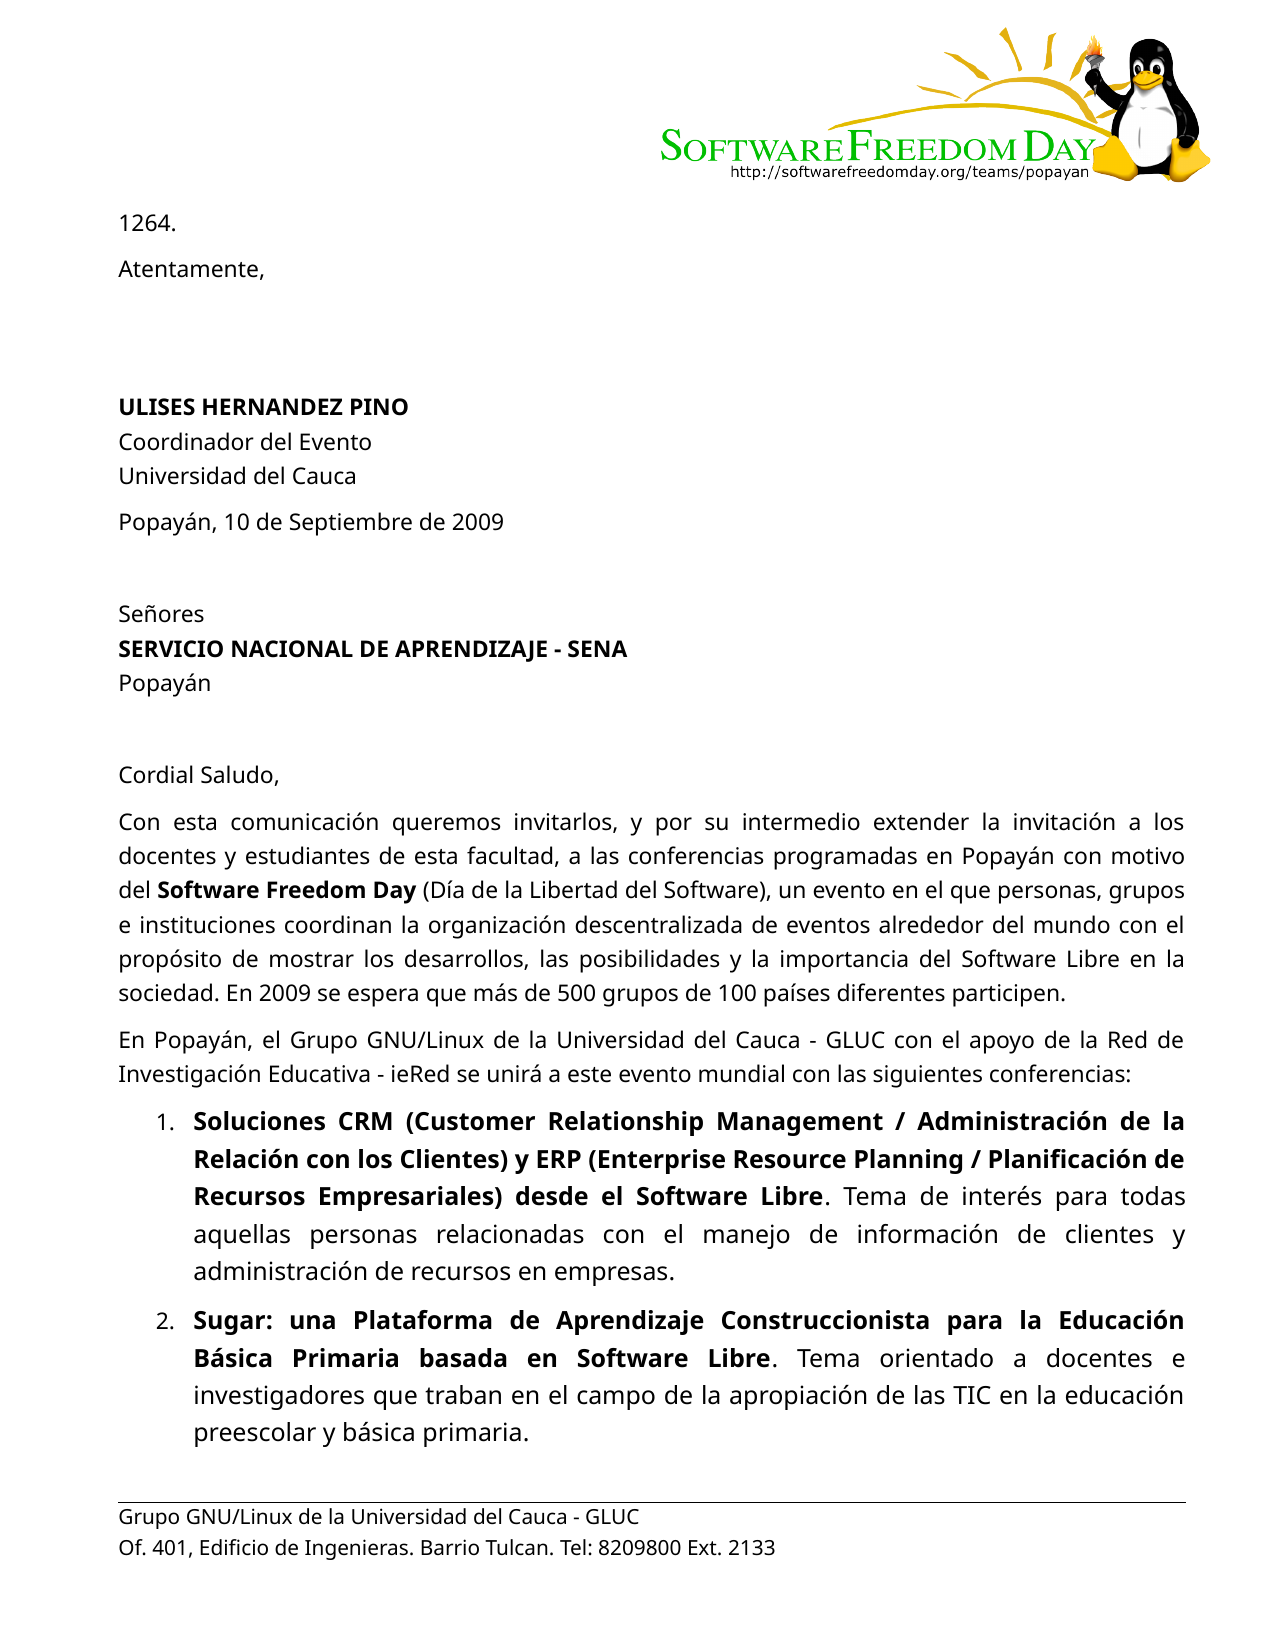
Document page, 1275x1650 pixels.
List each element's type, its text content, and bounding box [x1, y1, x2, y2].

text Cordial Saludo, [118, 759, 1186, 791]
list Sugar: una Plataforma de Aprendizaje Construccionista para la Educación Básica Primaria basada en Software Libre. Tema orientado a docentes e investigadores que traban en el campo de la apropiación de las TIC en la educación preescolar y básica primaria. [156, 1303, 1186, 1449]
text ULISES HERNANDEZ PINO Coordinador del Evento Universidad del Cauca [118, 391, 1186, 491]
text En Popayán, el Grupo GNU/Linux de la Universidad del Cauca - GLUC con el apoyo de la Red de Investigación Educativa - ieRed se unirá a este evento mundial con las siguientes conferencias: [118, 1023, 1186, 1089]
text Con esta comunicación queremos invitarlos, y por su intermedio extender la invitación a los docentes y estudiantes de esta facultad, a las conferencias programadas en Popayán con motivo del Software Freedom Day (Día de la Libertad del Software), un evento en el que personas, grupos e instituciones coordinan la organización descentralizada de eventos alrededor del mundo con el propósito de mostrar los desarrollos, las posibilidades y la importancia del Software Libre en la sociedad. En 2009 se espera que más de 500 grupos de 100 países diferentes participen. [118, 806, 1186, 1009]
picture [660, 26, 1214, 184]
list Soluciones CRM (Customer Relationship Management / Administración de la Relación con los Clientes) y ERP (Enterprise Resource Planning / Planificación de Recursos Empresariales) desde el Software Libre. Tema de interés para todas aquellas personas relacionadas con el manejo de información de clientes y administración de recursos en empresas. [156, 1104, 1186, 1288]
text Señores SERVICIO NACIONAL DE APRENDIZAJE - SENA Popayán [118, 598, 1186, 698]
text 1264. [118, 207, 1186, 238]
text Atentamente, [118, 253, 1186, 284]
text Popayán, 10 de Septiembre de 2009 [118, 506, 1186, 537]
